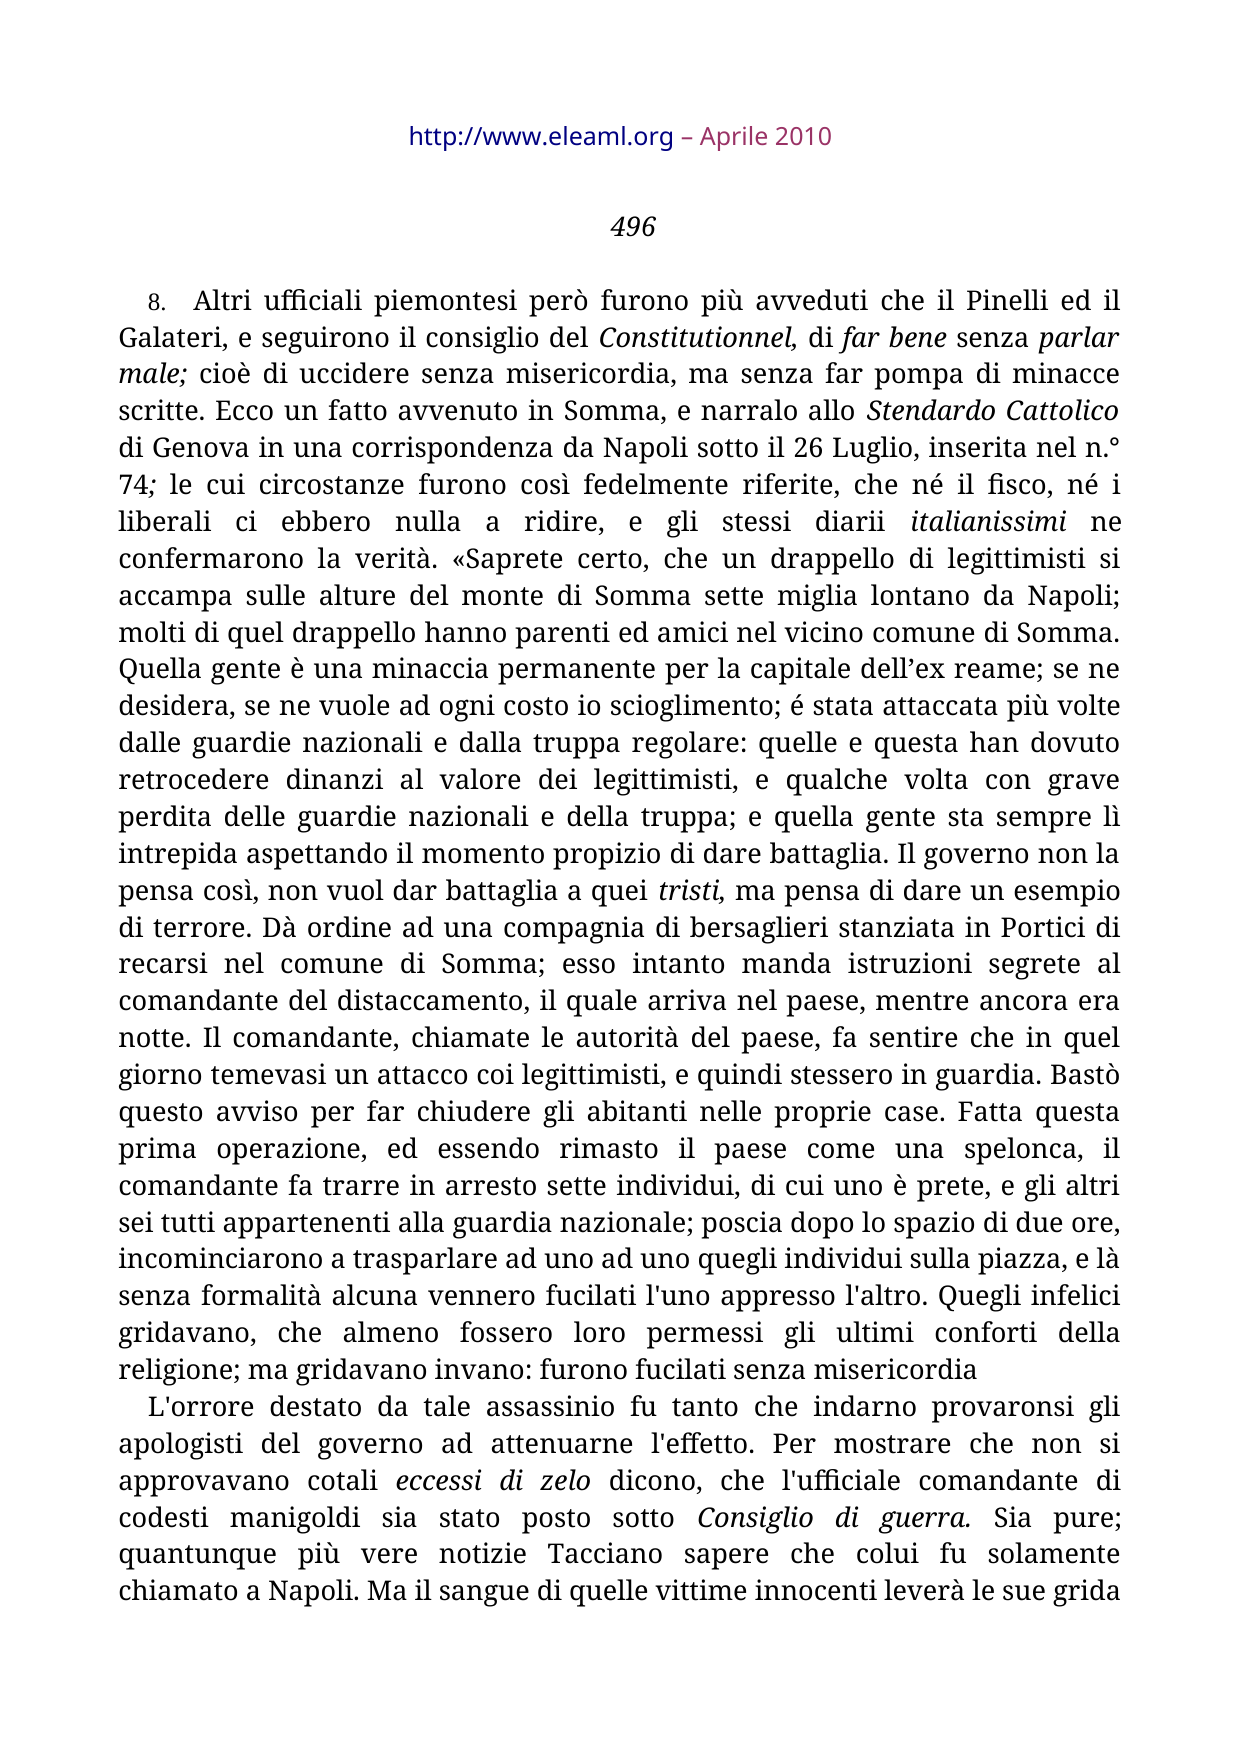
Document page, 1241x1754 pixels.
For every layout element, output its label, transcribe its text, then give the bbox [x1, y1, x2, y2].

text 496 [118, 207, 1122, 244]
text L'orrore destato da tale assassinio fu tanto che indarno provaronsi gli apologisti del governo ad attenuarne l'effetto. Per mostrare che non si approvavano cotali eccessi di zelo dicono, che l'ufficiale comandante di codesti manigoldi sia stato posto sotto Consiglio di guerra. Sia pure; quantunque più vere notizie Tacciano sapere che colui fu solamente chiamato a Napoli. Ma il sangue di quelle vittime innocenti leverà le sue grida [118, 1387, 1122, 1609]
list Altri ufficiali piemontesi però furono più avveduti che il Pinelli ed il Galateri, e seguirono il consiglio del Constitutionnel, di far bene senza parlar male; cioè di uccidere senza misericordia, ma senza far pompa di minacce scritte. Ecco un fatto avvenuto in Somma, e narralo allo Stendardo Cattolico di Genova in una corrispondenza da Napoli sotto il 26 Luglio, inserita nel n.° 74; le cui circostanze furono così fedelmente riferite, che né il fisco, né i liberali ci ebbero nulla a ridire, e gli stessi diarii italianissimi ne confermarono la verità. «Saprete certo, che un drappello di legittimisti si accampa sulle alture del monte di Somma sette miglia lontano da Napoli; molti di quel drappello hanno parenti ed amici nel vicino comune di Somma. Quella gente è una minaccia permanente per la capitale dell’ex reame; se ne desidera, se ne vuole ad ogni costo io scioglimento; é stata attaccata più volte dalle guardie nazionali e dalla truppa regolare: quelle e questa han dovuto retrocedere dinanzi al valore dei legittimisti, e qualche volta con grave perdita delle guardie nazionali e della truppa; e quella gente sta sempre lì intrepida aspettando il momento propizio di dare battaglia. Il governo non la pensa così, non vuol dar battaglia a quei tristi, ma pensa di dare un esempio di terrore. Dà ordine ad una compagnia di bersaglieri stanziata in Portici di recarsi nel comune di Somma; esso intanto manda istruzioni segrete al comandante del distaccamento, il quale arriva nel paese, mentre ancora era notte. Il comandante, chiamate le autorità del paese, fa sentire che in quel giorno temevasi un attacco coi legittimisti, e quindi stessero in guardia. Bastò questo avviso per far chiudere gli abitanti nelle proprie case. Fatta questa prima operazione, ed essendo rimasto il paese come una spelonca, il comandante fa trarre in arresto sette individui, di cui uno è prete, e gli altri sei tutti appartenenti alla guardia nazionale; poscia dopo lo spazio di due ore, incominciarono a trasparlare ad uno ad uno quegli individui sulla piazza, e là senza formalità alcuna vennero fucilati l'uno appresso l'altro. Quegli infelici gridavano, che almeno fossero loro permessi gli ultimi conforti della religione; ma gridavano invano: furono fucilati senza misericordia [118, 281, 1122, 1387]
